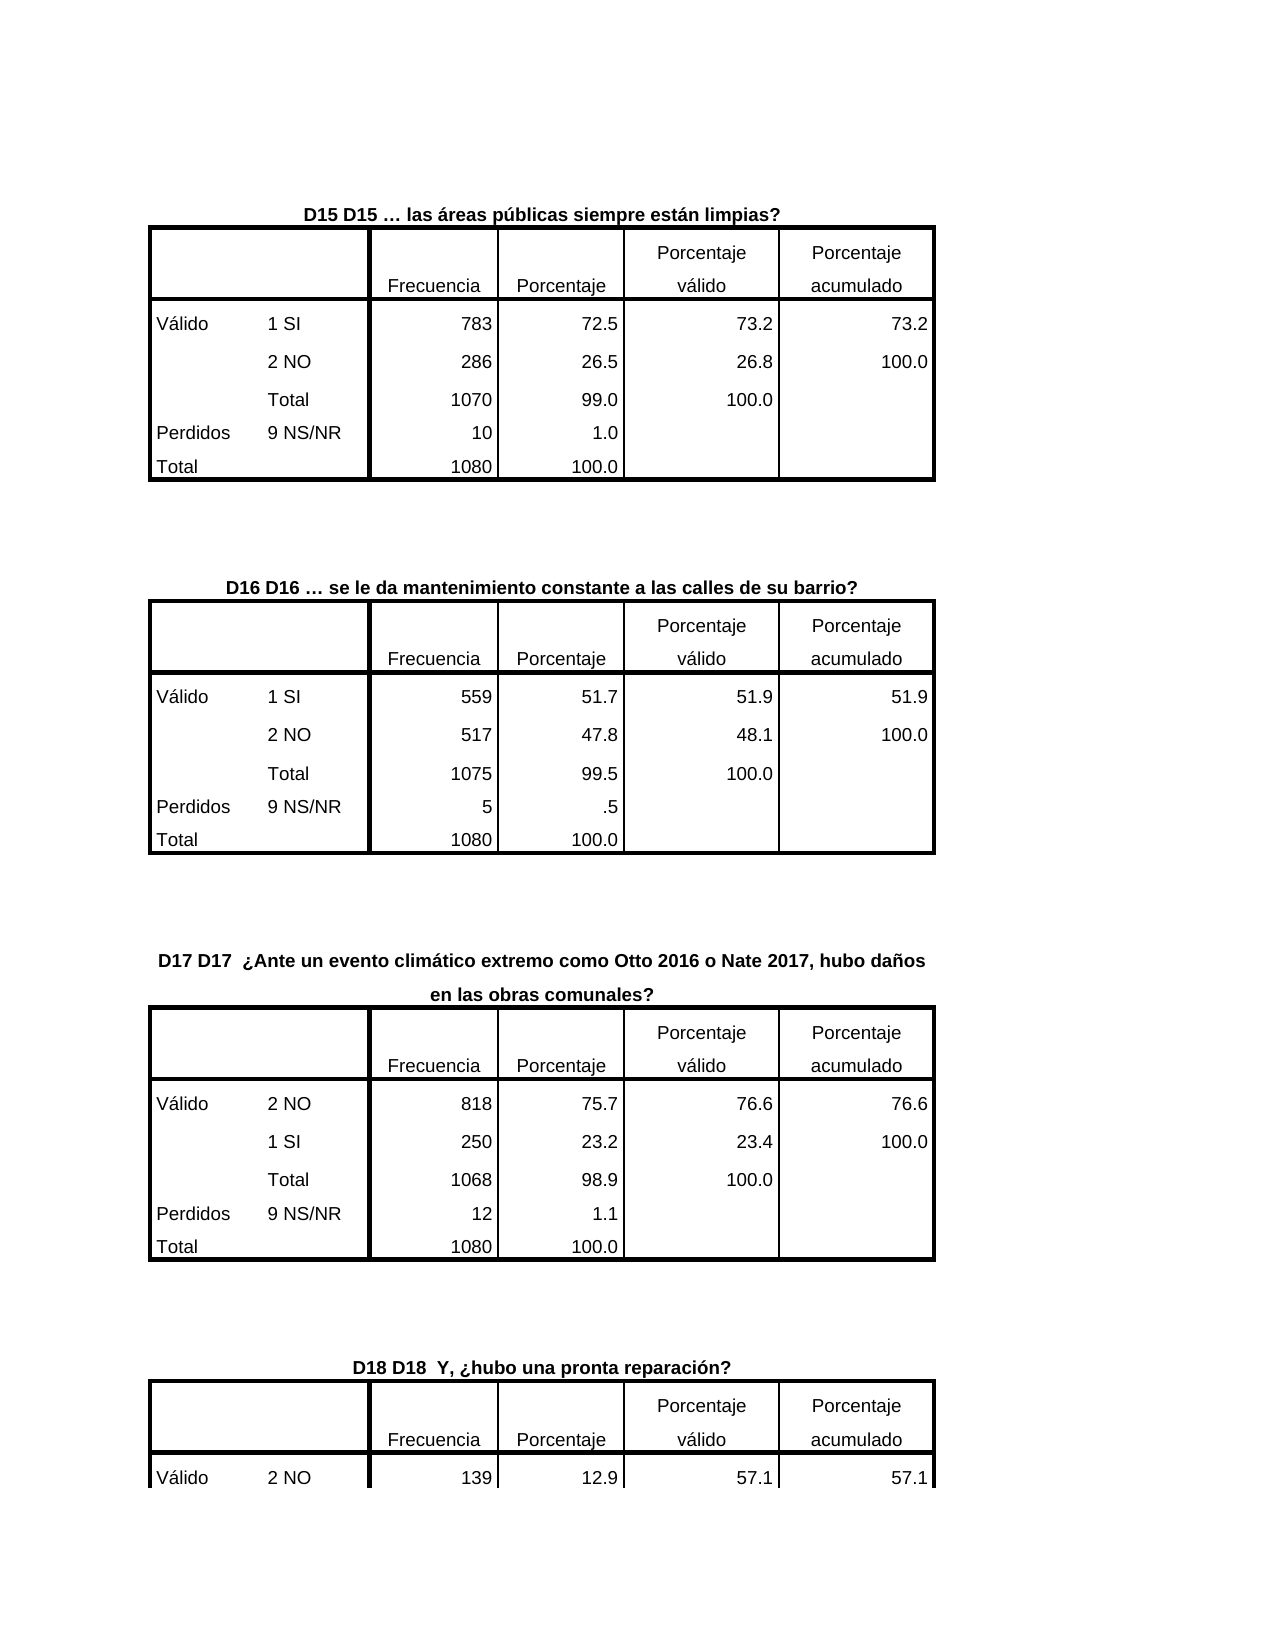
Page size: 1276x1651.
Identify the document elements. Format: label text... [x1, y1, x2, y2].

table_cell 12.9 [499, 1455, 623, 1488]
table_cell [780, 1153, 932, 1191]
table_cell [780, 1224, 932, 1257]
table_cell [780, 410, 932, 444]
table_cell 1080 [372, 1224, 497, 1257]
table_cell [625, 817, 778, 851]
table_cell 559 [372, 675, 497, 708]
table_cell Válido [152, 675, 261, 784]
table_cell Porcentaje válido [625, 603, 778, 670]
table_cell 517 [372, 708, 497, 746]
table_cell 2 NO [261, 708, 367, 746]
table_cell 12 [372, 1191, 497, 1224]
table_cell Frecuencia [372, 603, 497, 670]
table_cell Porcentaje [499, 230, 623, 296]
table_cell Frecuencia [372, 1383, 497, 1450]
table_cell 51.9 [625, 675, 778, 708]
table_cell Total [152, 1224, 367, 1257]
table_cell 1080 [372, 444, 497, 477]
table_cell 47.8 [499, 708, 623, 746]
table_cell 1 SI [261, 301, 367, 334]
table_cell Perdidos [152, 1191, 261, 1224]
table_cell Porcentaje válido [625, 230, 778, 296]
table_cell 51.9 [780, 675, 932, 708]
table_cell [152, 1010, 367, 1077]
table_cell 9 NS/NR [261, 410, 367, 444]
table_cell 99.0 [499, 373, 623, 410]
table_cell Porcentaje válido [625, 1383, 778, 1450]
table_cell 9 NS/NR [261, 784, 367, 817]
table_header D17 D17 ¿Ante un evento climático extremo como Otto 2016 o Nate 2017, hubo daños en las obras comunales? [150, 939, 934, 1005]
table_cell 100.0 [780, 708, 932, 746]
table_cell 73.2 [780, 301, 932, 334]
table_cell [780, 784, 932, 817]
table_cell 26.5 [499, 334, 623, 372]
table_cell 26.8 [625, 334, 778, 372]
table_cell 10 [372, 410, 497, 444]
table_cell 76.6 [780, 1081, 932, 1114]
table_cell Válido [152, 301, 261, 410]
table_cell 818 [372, 1081, 497, 1114]
table_cell [152, 230, 367, 296]
table_cell 23.2 [499, 1115, 623, 1153]
table_cell 100.0 [780, 1115, 932, 1153]
table_cell 1068 [372, 1153, 497, 1191]
table_cell Total [152, 817, 367, 851]
table_cell [780, 746, 932, 784]
table_cell 783 [372, 301, 497, 334]
table_cell Porcentaje acumulado [780, 1383, 932, 1450]
table_cell 100.0 [625, 1153, 778, 1191]
table_cell 57.1 [780, 1455, 932, 1488]
table_cell Válido [152, 1081, 261, 1191]
table_header D18 D18 Y, ¿hubo una pronta reparación? [150, 1345, 934, 1379]
table_cell 100.0 [499, 1224, 623, 1257]
table_cell [152, 1383, 367, 1450]
table_cell Porcentaje [499, 1383, 623, 1450]
table_cell Perdidos [152, 784, 261, 817]
table_cell 1.0 [499, 410, 623, 444]
table_cell 2 NO [261, 1081, 367, 1114]
table_cell Frecuencia [372, 230, 497, 296]
table_cell 100.0 [780, 334, 932, 372]
table_cell 2 NO [261, 334, 367, 372]
table_cell Porcentaje válido [625, 1010, 778, 1077]
table_cell 1.1 [499, 1191, 623, 1224]
table_cell Porcentaje [499, 1010, 623, 1077]
table_cell 100.0 [499, 444, 623, 477]
table_cell Válido [152, 1455, 261, 1488]
table_cell 5 [372, 784, 497, 817]
table_cell [780, 817, 932, 851]
table_cell 1070 [372, 373, 497, 410]
table_cell 100.0 [625, 746, 778, 784]
table_cell 73.2 [625, 301, 778, 334]
table_cell Frecuencia [372, 1010, 497, 1077]
table_cell 139 [372, 1455, 497, 1488]
table_cell 48.1 [625, 708, 778, 746]
table_cell [780, 444, 932, 477]
table_header D16 D16 … se le da mantenimiento constante a las calles de su barrio? [150, 565, 934, 598]
table_cell 1 SI [261, 675, 367, 708]
table_cell 57.1 [625, 1455, 778, 1488]
table_cell Total [152, 444, 367, 477]
table_cell Perdidos [152, 410, 261, 444]
table_cell 2 NO [261, 1455, 367, 1488]
table_cell 100.0 [625, 373, 778, 410]
table_header D15 D15 … las áreas públicas siempre están limpias? [150, 192, 934, 225]
table_cell Porcentaje acumulado [780, 1010, 932, 1077]
table_cell 72.5 [499, 301, 623, 334]
table_cell Total [261, 373, 367, 410]
table_cell [152, 603, 367, 670]
table_cell 23.4 [625, 1115, 778, 1153]
table_cell 1080 [372, 817, 497, 851]
table_cell 286 [372, 334, 497, 372]
table_cell 250 [372, 1115, 497, 1153]
table_cell Porcentaje acumulado [780, 603, 932, 670]
table_cell [625, 410, 778, 444]
table_cell 51.7 [499, 675, 623, 708]
table_cell [625, 1224, 778, 1257]
table_cell 76.6 [625, 1081, 778, 1114]
table_cell Porcentaje [499, 603, 623, 670]
table_cell Porcentaje acumulado [780, 230, 932, 296]
table_cell [780, 1191, 932, 1224]
table_cell [625, 1191, 778, 1224]
table_cell Total [261, 746, 367, 784]
table_cell 100.0 [499, 817, 623, 851]
table_cell [625, 444, 778, 477]
table_cell 9 NS/NR [261, 1191, 367, 1224]
table_cell Total [261, 1153, 367, 1191]
table_cell 98.9 [499, 1153, 623, 1191]
table_cell .5 [499, 784, 623, 817]
table_cell [625, 784, 778, 817]
table_cell [780, 373, 932, 410]
table_cell 1075 [372, 746, 497, 784]
table_cell 99.5 [499, 746, 623, 784]
table_cell 1 SI [261, 1115, 367, 1153]
table_cell 75.7 [499, 1081, 623, 1114]
